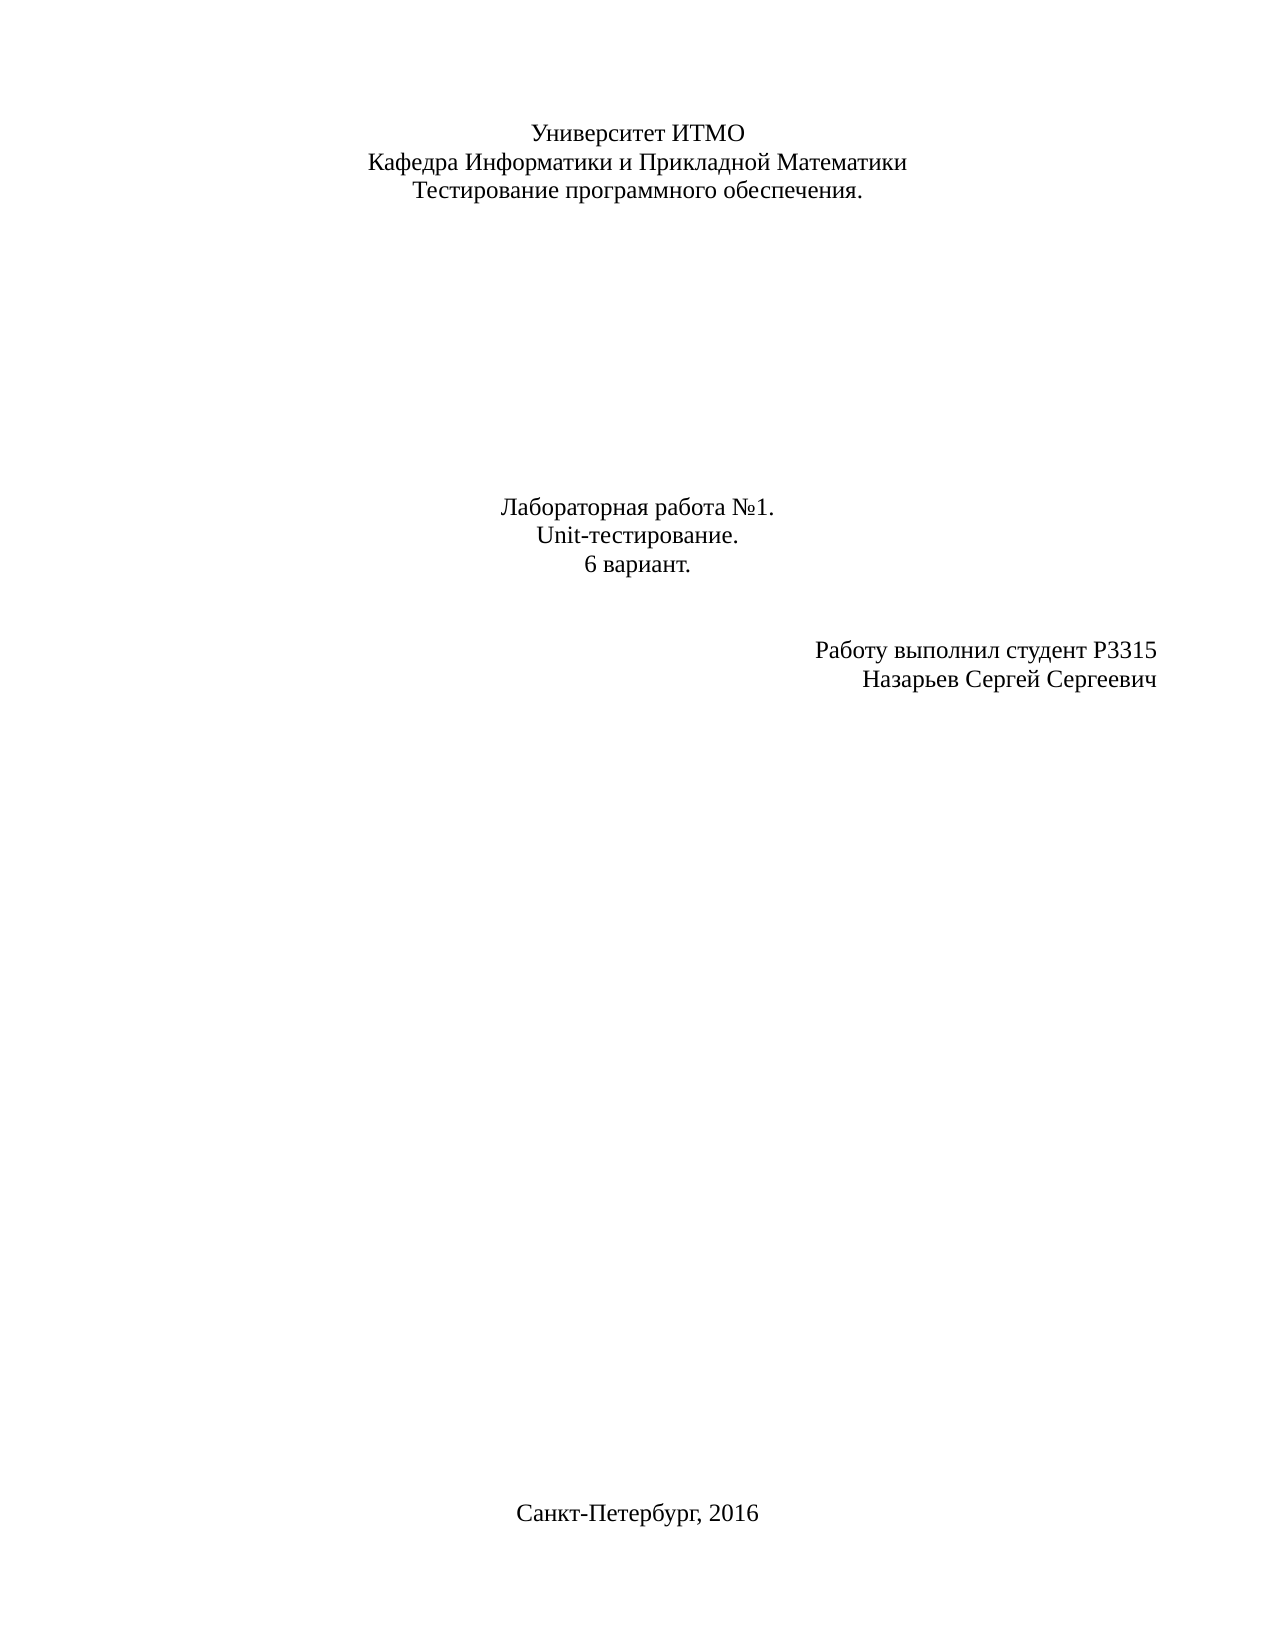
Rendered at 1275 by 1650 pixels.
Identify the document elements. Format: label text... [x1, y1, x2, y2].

text Университет ИТМО [118, 118, 1157, 147]
text Тестирование программного обеспечения. [118, 176, 1157, 204]
text Лабораторная работа №1. [118, 492, 1157, 521]
text Unit-тестирование. [118, 521, 1157, 549]
text 6 вариант. [118, 549, 1157, 578]
text Санкт-Петербург, 2016 [118, 1498, 1157, 1527]
text Кафедра Информатики и Прикладной Математики [118, 147, 1157, 176]
text Назарьев Сергей Сергеевич [118, 664, 1157, 693]
text Работу выполнил студент P3315 [118, 636, 1157, 664]
